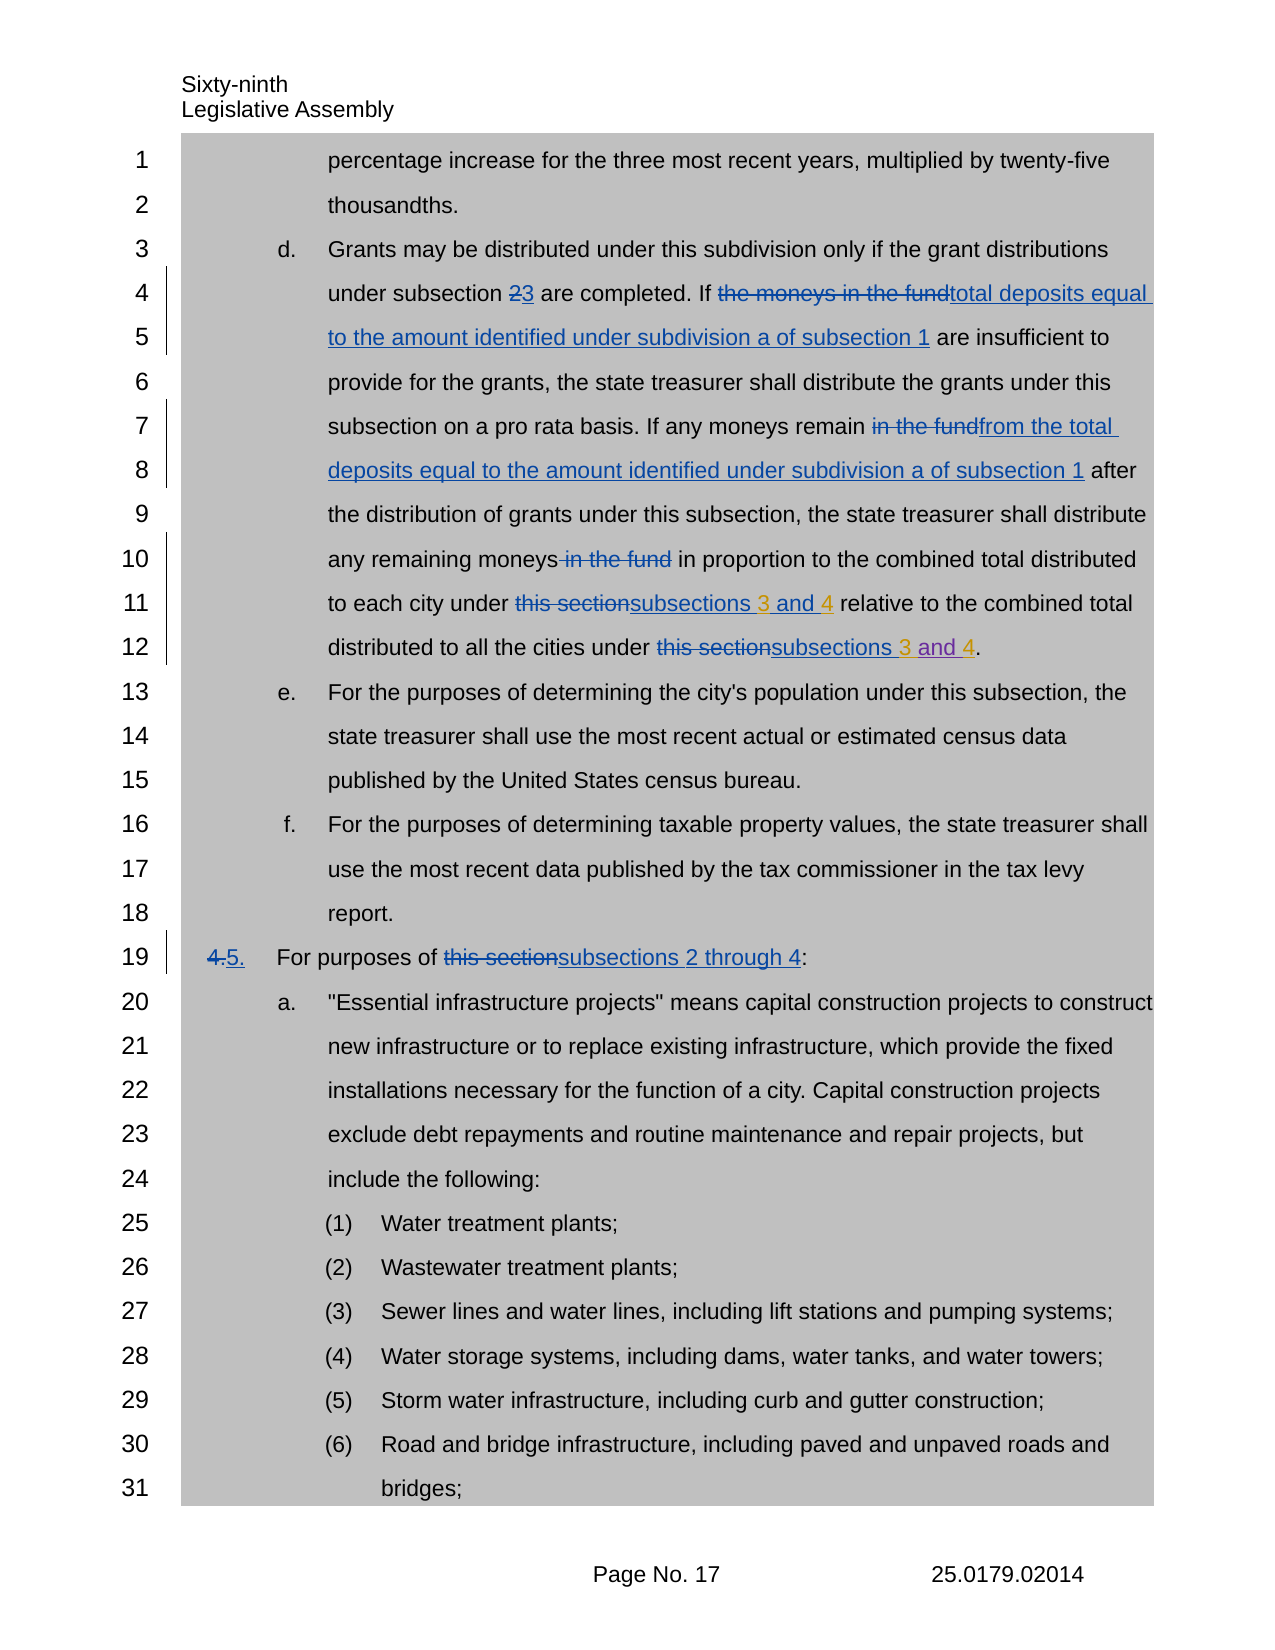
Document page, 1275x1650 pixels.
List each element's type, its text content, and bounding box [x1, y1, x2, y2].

text e. For the purposes of determining the city's population under this subsection, the state treasurer shall use the most recent actual or estimated census data published by the United States census bureau. [181, 664, 1154, 797]
text (5) Storm water infrastructure, including curb and gutter construction; [181, 1373, 1154, 1417]
text (4) Water storage systems, including dams, water tanks, and water towers; [181, 1329, 1154, 1373]
text (3) Sewer lines and water lines, including lift stations and pumping systems; [181, 1284, 1154, 1329]
text (2) Wastewater treatment plants; [181, 1240, 1154, 1284]
text (1) Water treatment plants; [181, 1196, 1154, 1240]
text a. "Essential infrastructure projects" means capital construction projects to construct new infrastructure or to replace existing infrastructure, which provide the fixed installations necessary for the function of a city. Capital construction projects exclude debt repayments and routine maintenance and repair projects, but include the following: [181, 974, 1154, 1196]
text 5. For purposes of subsections 2 through 4: [181, 930, 1154, 974]
text f. For the purposes of determining taxable property values, the state treasurer shall use the most recent data published by the tax commissioner in the tax levy report. [181, 797, 1154, 930]
text (6) Road and bridge infrastructure, including paved and unpaved roads and bridges; [181, 1417, 1154, 1506]
text d. Grants may be distributed under this subdivision only if the grant distributions under subsection 3 are completed. If total deposits equal to the amount identified under subdivision a of subsection 1 are insufficient to provide for the grants, the state treasurer shall distribute the grants under this subsection on a pro rata basis. If any moneys remain from the total deposits equal to the amount identified under subdivision a of subsection 1 after the distribution of grants under this subsection, the state treasurer shall distribute any remaining moneys in proportion to the combined total distributed to each city under subsections 3 and 4 relative to the combined total distributed to all the cities under subsections 3 and 4. [181, 222, 1154, 664]
text percentage increase for the three most recent years, multiplied by twenty‑five thousandths. [181, 133, 1154, 222]
